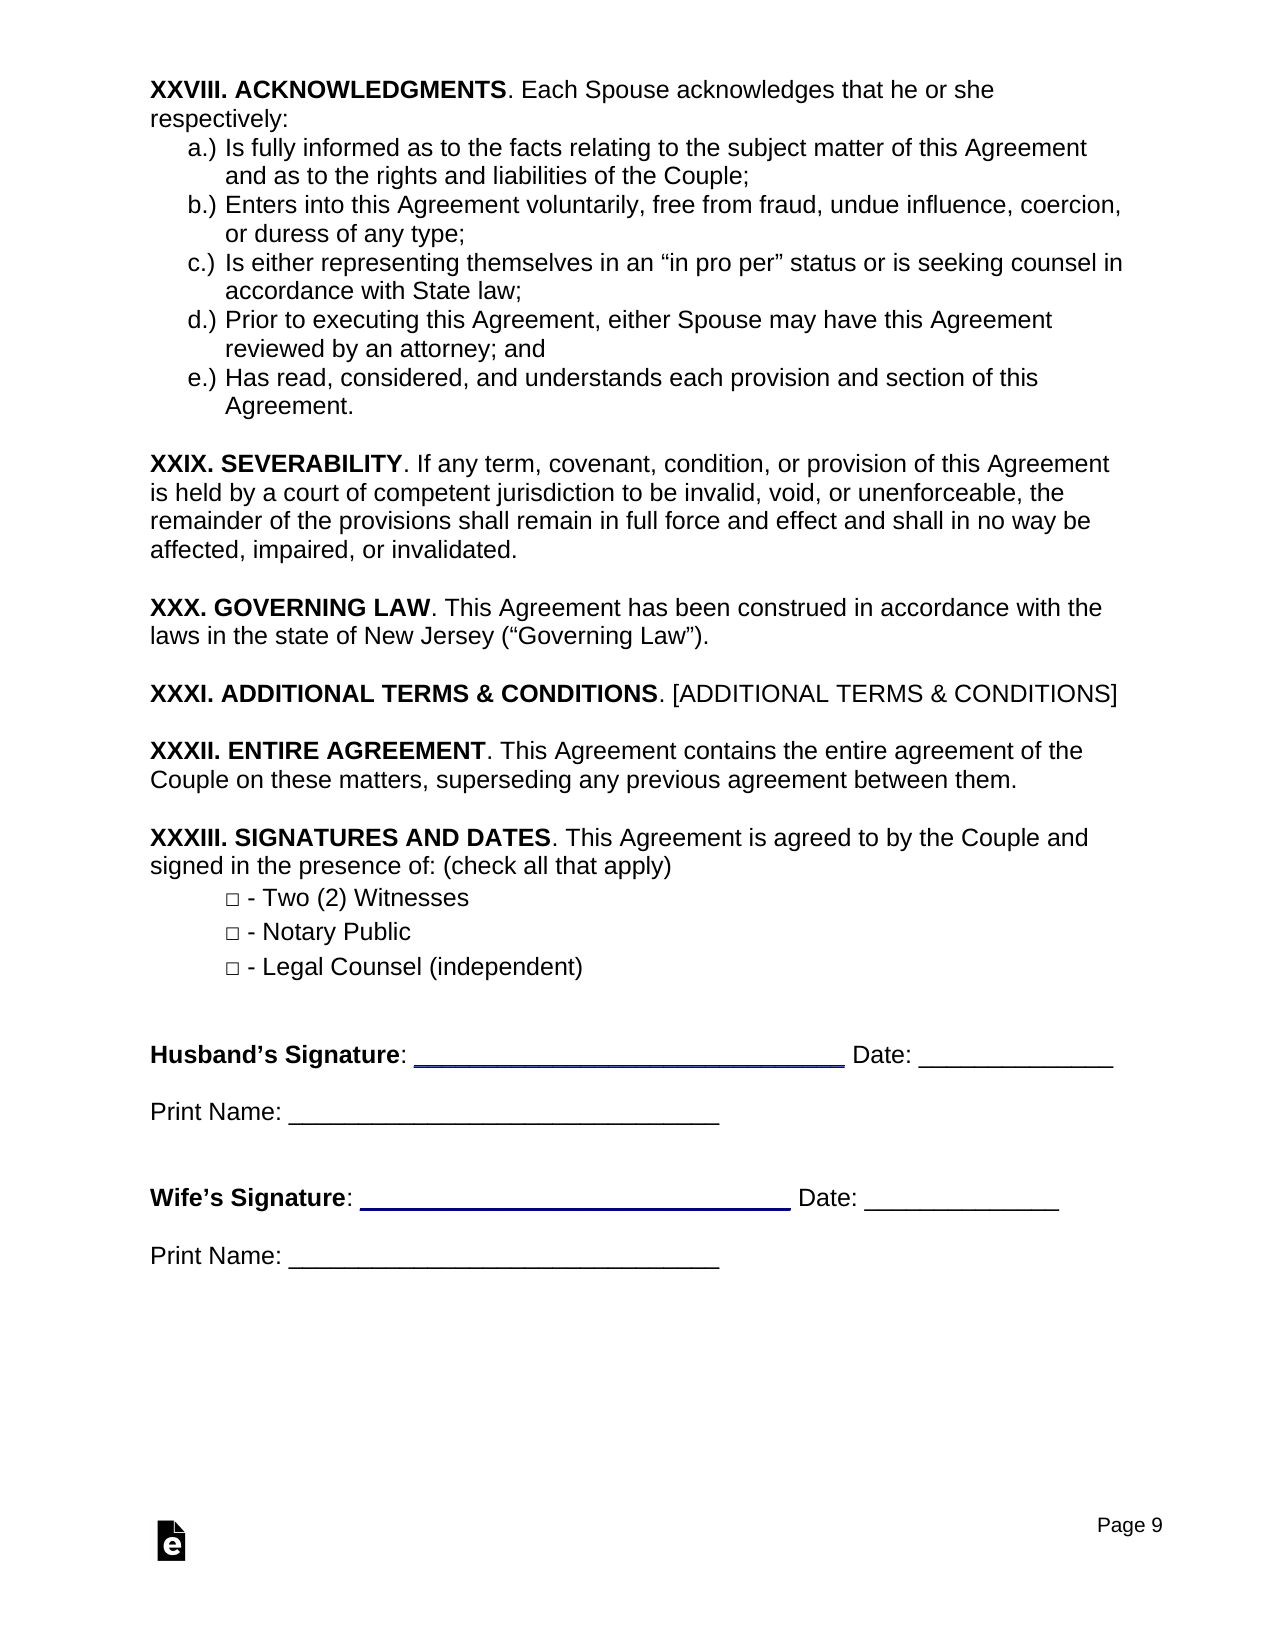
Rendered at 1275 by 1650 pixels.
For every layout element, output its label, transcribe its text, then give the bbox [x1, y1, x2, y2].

text Wife’s Signature: _______________________________ Date: ______________ [150, 1183, 1125, 1212]
list Is fully informed as to the facts relating to the subject matter of this Agreement and as to the rights and liabilities of the Couple; [187, 132, 1125, 190]
text Print Name: _______________________________ [150, 1097, 1125, 1126]
text ☐ - Legal Counsel (independent) [225, 948, 1125, 982]
text XXXII. ENTIRE AGREEMENT. This Agreement contains the entire agreement of the Couple on these matters, superseding any previous agreement between them. [150, 736, 1125, 794]
text ☐ - Notary Public [225, 914, 1125, 948]
text XXIX. SEVERABILITY. If any term, covenant, condition, or provision of this Agreement is held by a court of competent jurisdiction to be invalid, void, or unenforceable, the remainder of the provisions shall remain in full force and effect and shall in no way be affected, impaired, or invalidated. [150, 449, 1125, 564]
text Print Name: _______________________________ [150, 1241, 1125, 1270]
text XXXI. ADDITIONAL TERMS & CONDITIONS. [ADDITIONAL TERMS & CONDITIONS] [150, 679, 1125, 707]
list Has read, considered, and understands each provision and section of this Agreement. [187, 362, 1125, 420]
text ☐ - Two (2) Witnesses [225, 880, 1125, 914]
text XXXIII. SIGNATURES AND DATES. This Agreement is agreed to by the Couple and signed in the presence of: (check all that apply) [150, 822, 1125, 880]
text XXX. GOVERNING LAW. This Agreement has been construed in accordance with the laws in the state of New Jersey (“Governing Law”). [150, 592, 1125, 650]
text Husband’s Signature: _______________________________ Date: ______________ [150, 1040, 1125, 1068]
list Prior to executing this Agreement, either Spouse may have this Agreement reviewed by an attorney; and [187, 305, 1125, 362]
list Enters into this Agreement voluntarily, free from fraud, undue influence, coercion, or duress of any type; [187, 190, 1125, 247]
text XXVIII. ACKNOWLEDGMENTS. Each Spouse acknowledges that he or she respectively: [150, 75, 1125, 132]
list Is either representing themselves in an “in pro per” status or is seeking counsel in accordance with State law; [187, 247, 1125, 305]
